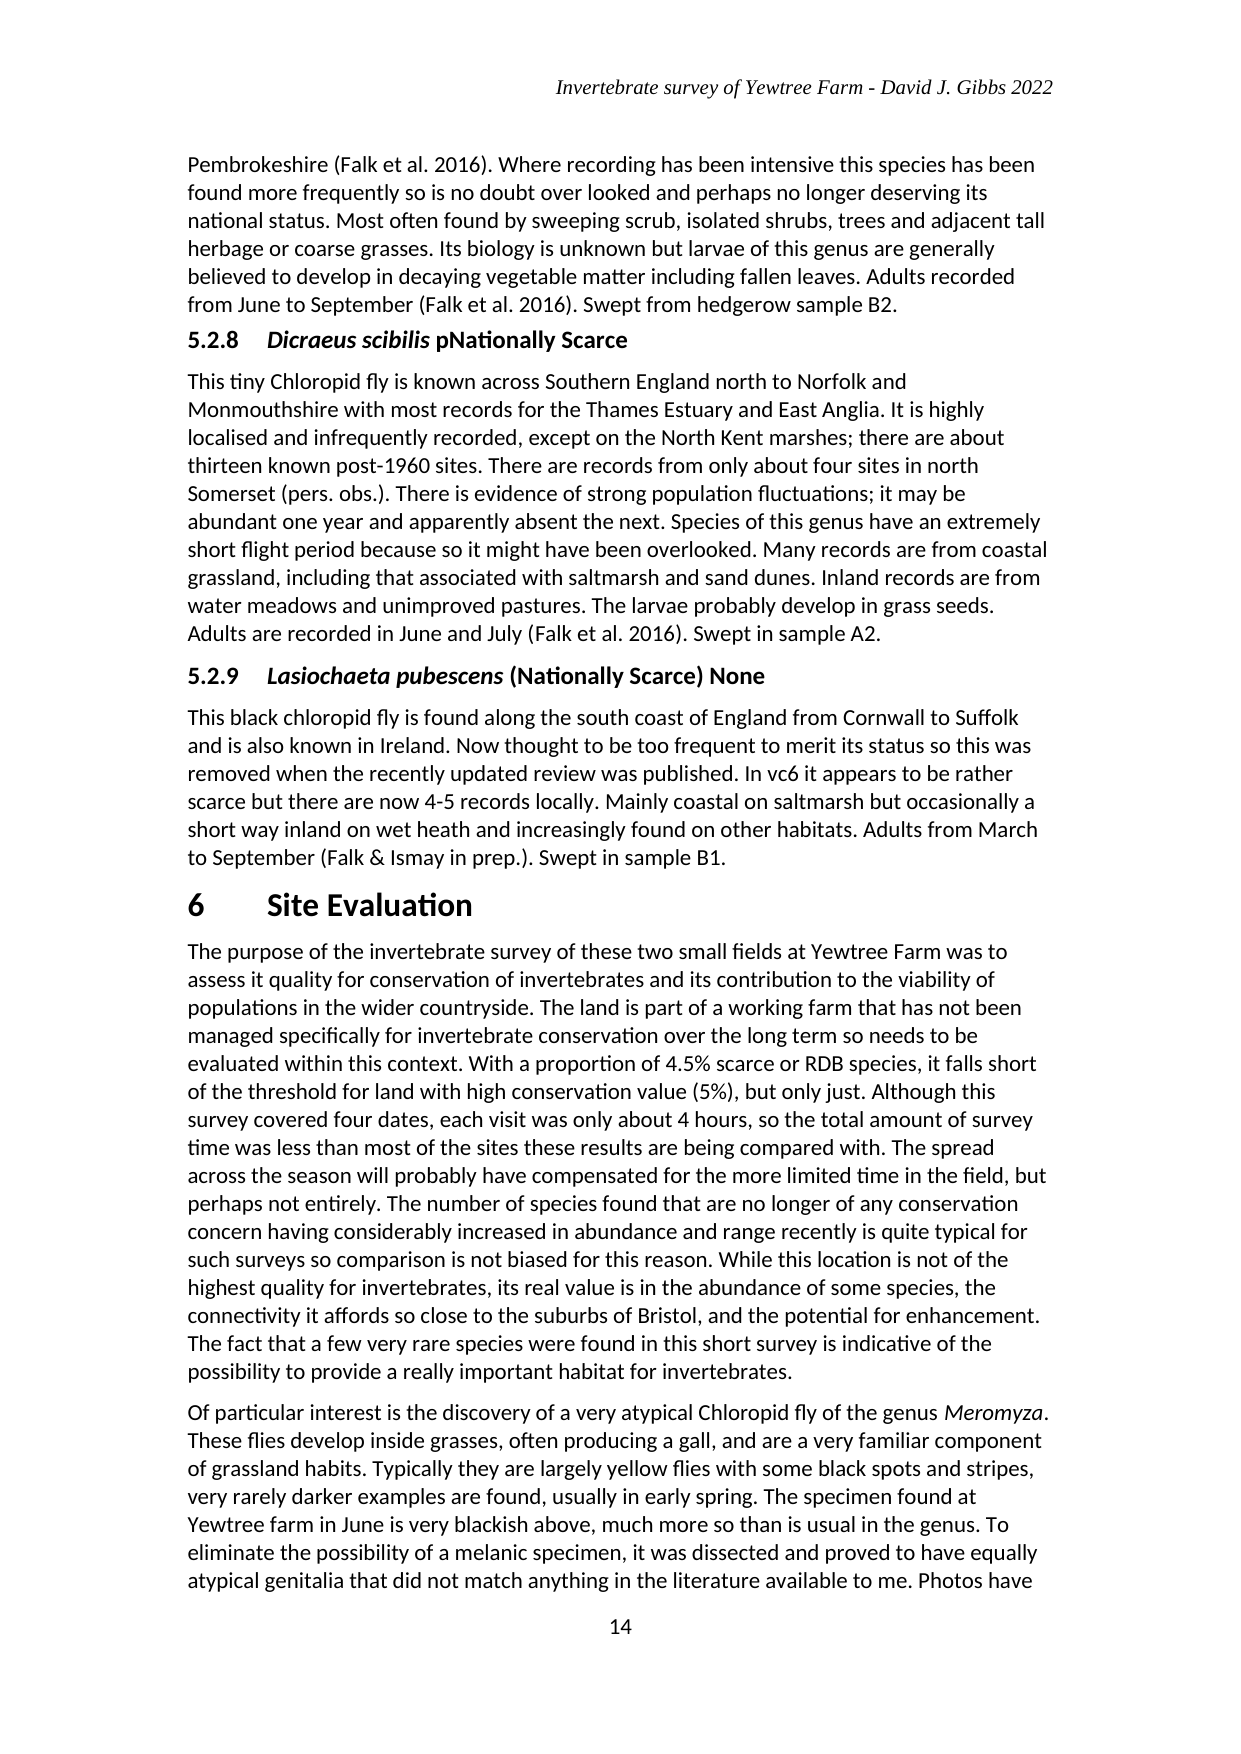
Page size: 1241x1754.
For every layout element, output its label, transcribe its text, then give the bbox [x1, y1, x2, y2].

text Pembrokeshire (Falk et al. 2016). Where recording has been intensive this species has been found more frequently so is no doubt over looked and perhaps no longer deserving its national status. Most often found by sweeping scrub, isolated shrubs, trees and adjacent tall herbage or coarse grasses. Its biology is unknown but larvae of this genus are generally believed to develop in decaying vegetable matter including fallen leaves. Adults recorded from June to September (Falk et al. 2016). Swept from hedgerow sample B2. [187, 150, 1053, 318]
text The purpose of the invertebrate survey of these two small fields at Yewtree Farm was to assess it quality for conservation of invertebrates and its contribution to the viability of populations in the wider countryside. The land is part of a working farm that has not been managed specifically for invertebrate conservation over the long term so needs to be evaluated within this context. With a proportion of 4.5% scarce or RDB species, it falls short of the threshold for land with high conservation value (5%), but only just. Although this survey covered four dates, each visit was only about 4 hours, so the total amount of survey time was less than most of the sites these results are being compared with. The spread across the season will probably have compensated for the more limited time in the field, but perhaps not entirely. The number of species found that are no longer of any conservation concern having considerably increased in abundance and range recently is quite typical for such surveys so comparison is not biased for this reason. While this location is not of the highest quality for invertebrates, its real value is in the abundance of some species, the connectivity it affords so close to the suburbs of Bristol, and the potential for enhancement. The fact that a few very rare species were found in this short survey is indicative of the possibility to provide a really important habitat for invertebrates. [187, 937, 1053, 1385]
text This tiny Chloropid fly is known across Southern England north to Norfolk and Monmouthshire with most records for the Thames Estuary and East Anglia. It is highly localised and infrequently recorded, except on the North Kent marshes; there are about thirteen known post-1960 sites. There are records from only about four sites in north Somerset (pers. obs.). There is evidence of strong population fluctuations; it may be abundant one year and apparently absent the next. Species of this genus have an extremely short flight period because so it might have been overlooked. Many records are from coastal grassland, including that associated with saltmarsh and sand dunes. Inland records are from water meadows and unimproved pastures. The larvae probably develop in grass seeds. Adults are recorded in June and July (Falk et al. 2016). Swept in sample A2. [187, 367, 1053, 648]
text This black chloropid fly is found along the south coast of England from Cornwall to Suffolk and is also known in Ireland. Now thought to be too frequent to merit its status so this was removed when the recently updated review was published. In vc6 it appears to be rather scarce but there are now 4-5 records locally. Mainly coastal on saltmarsh but occasionally a short way inland on wet heath and increasingly found on other habitats. Adults from March to September (Falk & Ismay in prep.). Swept in sample B1. [187, 703, 1053, 871]
text Of particular interest is the discovery of a very atypical Chloropid fly of the genus Meromyza. These flies develop inside grasses, often producing a gall, and are a very familiar component of grassland habits. Typically they are largely yellow flies with some black spots and stripes, very rarely darker examples are found, usually in early spring. The specimen found at Yewtree farm in June is very blackish above, much more so than is usual in the genus. To eliminate the possibility of a melanic specimen, it was dissected and proved to have equally atypical genitalia that did not match anything in the literature available to me. Photos have [187, 1398, 1053, 1594]
subtitle Site Evaluation [187, 884, 1053, 924]
subtitle Lasiochaeta pubescens (Nationally Scarce) None [187, 660, 1053, 691]
subtitle Dicraeus scibilis pNationally Scarce [187, 324, 1053, 355]
